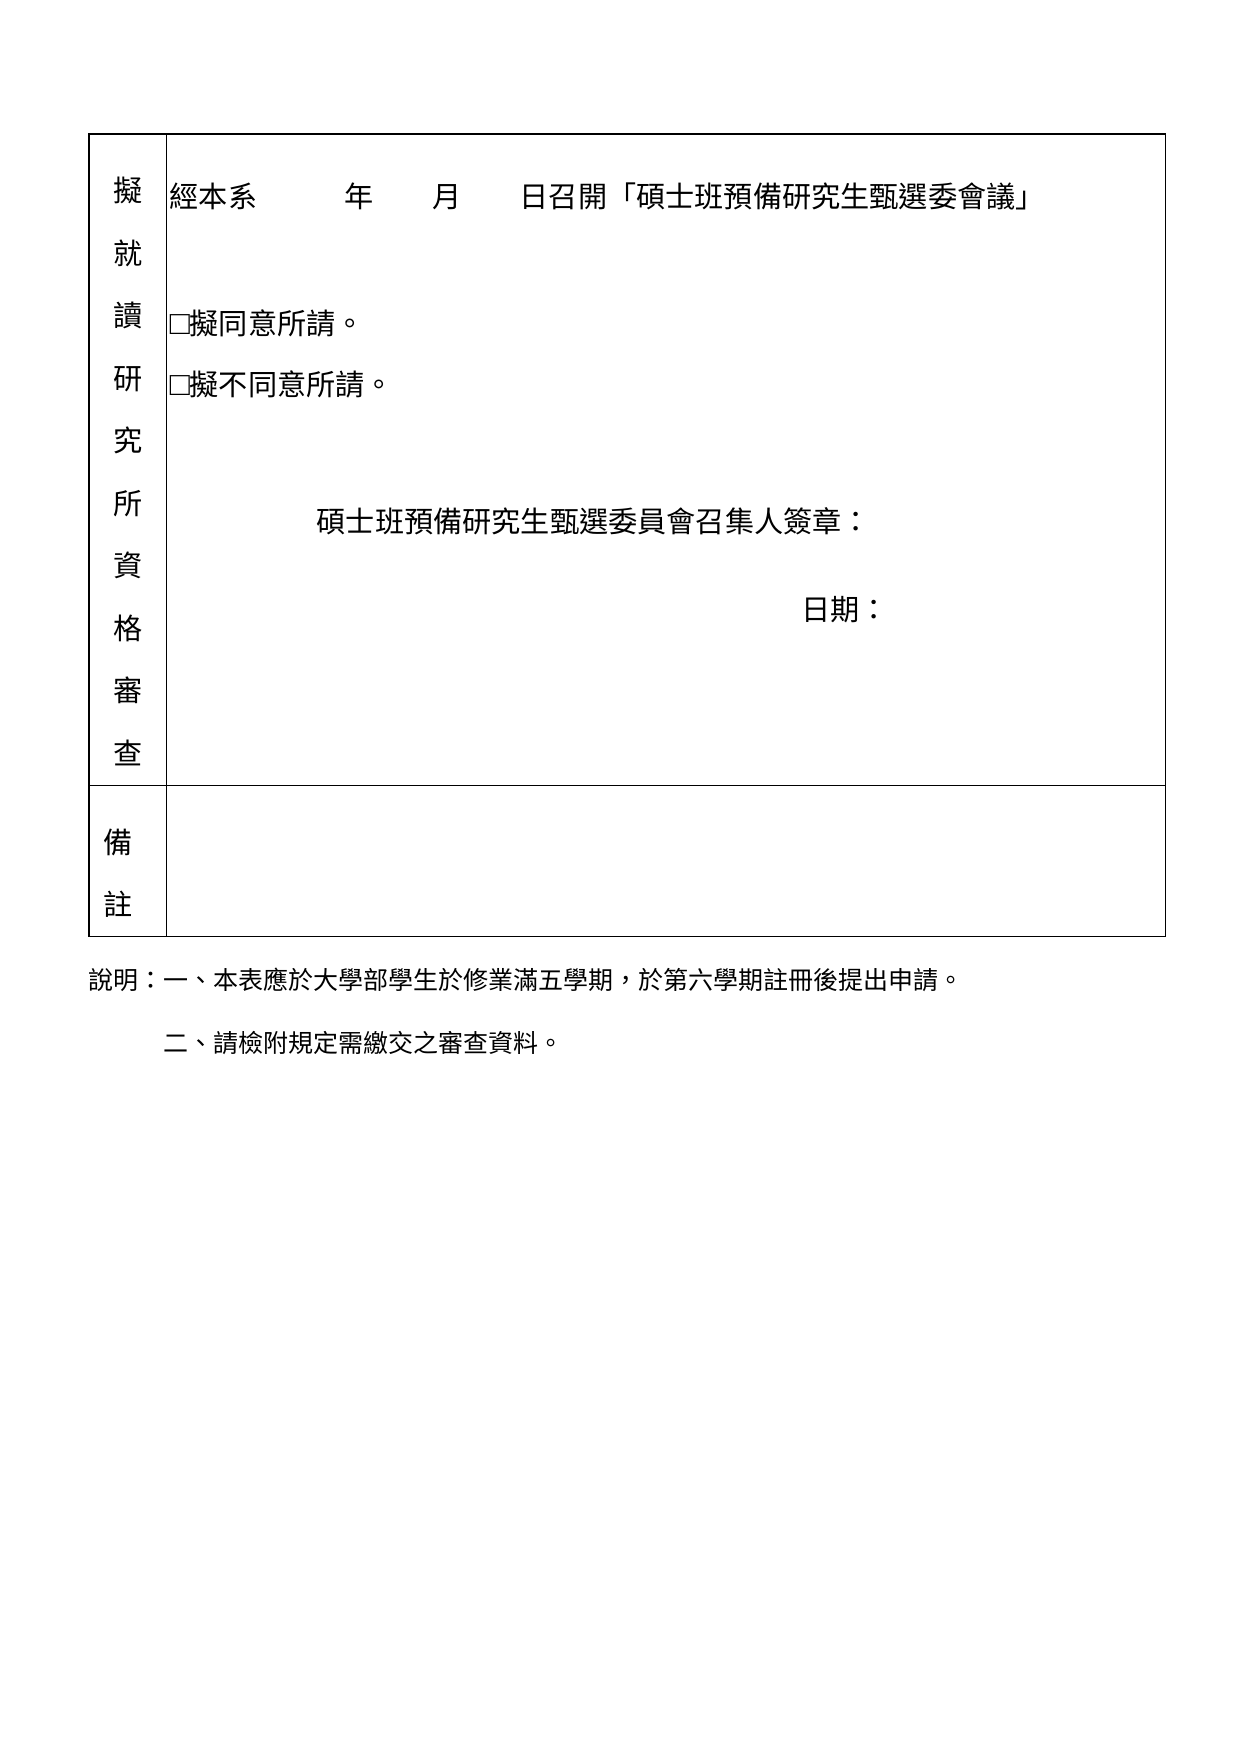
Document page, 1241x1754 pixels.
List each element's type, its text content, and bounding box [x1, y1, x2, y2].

table_cell 經本系 年 月 日召開「碩士班預備研究生甄選委會議」 □擬同意所請。 □擬不同意所請。 碩士班預備研究生甄選委員會召集人簽章： 日期： [167, 135, 1165, 785]
table_cell 擬 就 讀 研 究 所 資 格 審 查 [90, 135, 166, 785]
text 二、請檢附規定需繳交之審查資料。 [164, 1000, 1152, 1062]
table_cell [167, 786, 1165, 936]
table_cell 備註 [90, 786, 166, 936]
text 說明：一、本表應於大學部學生於修業滿五學期，於第六學期註冊後提出申請。 [89, 937, 1152, 1000]
